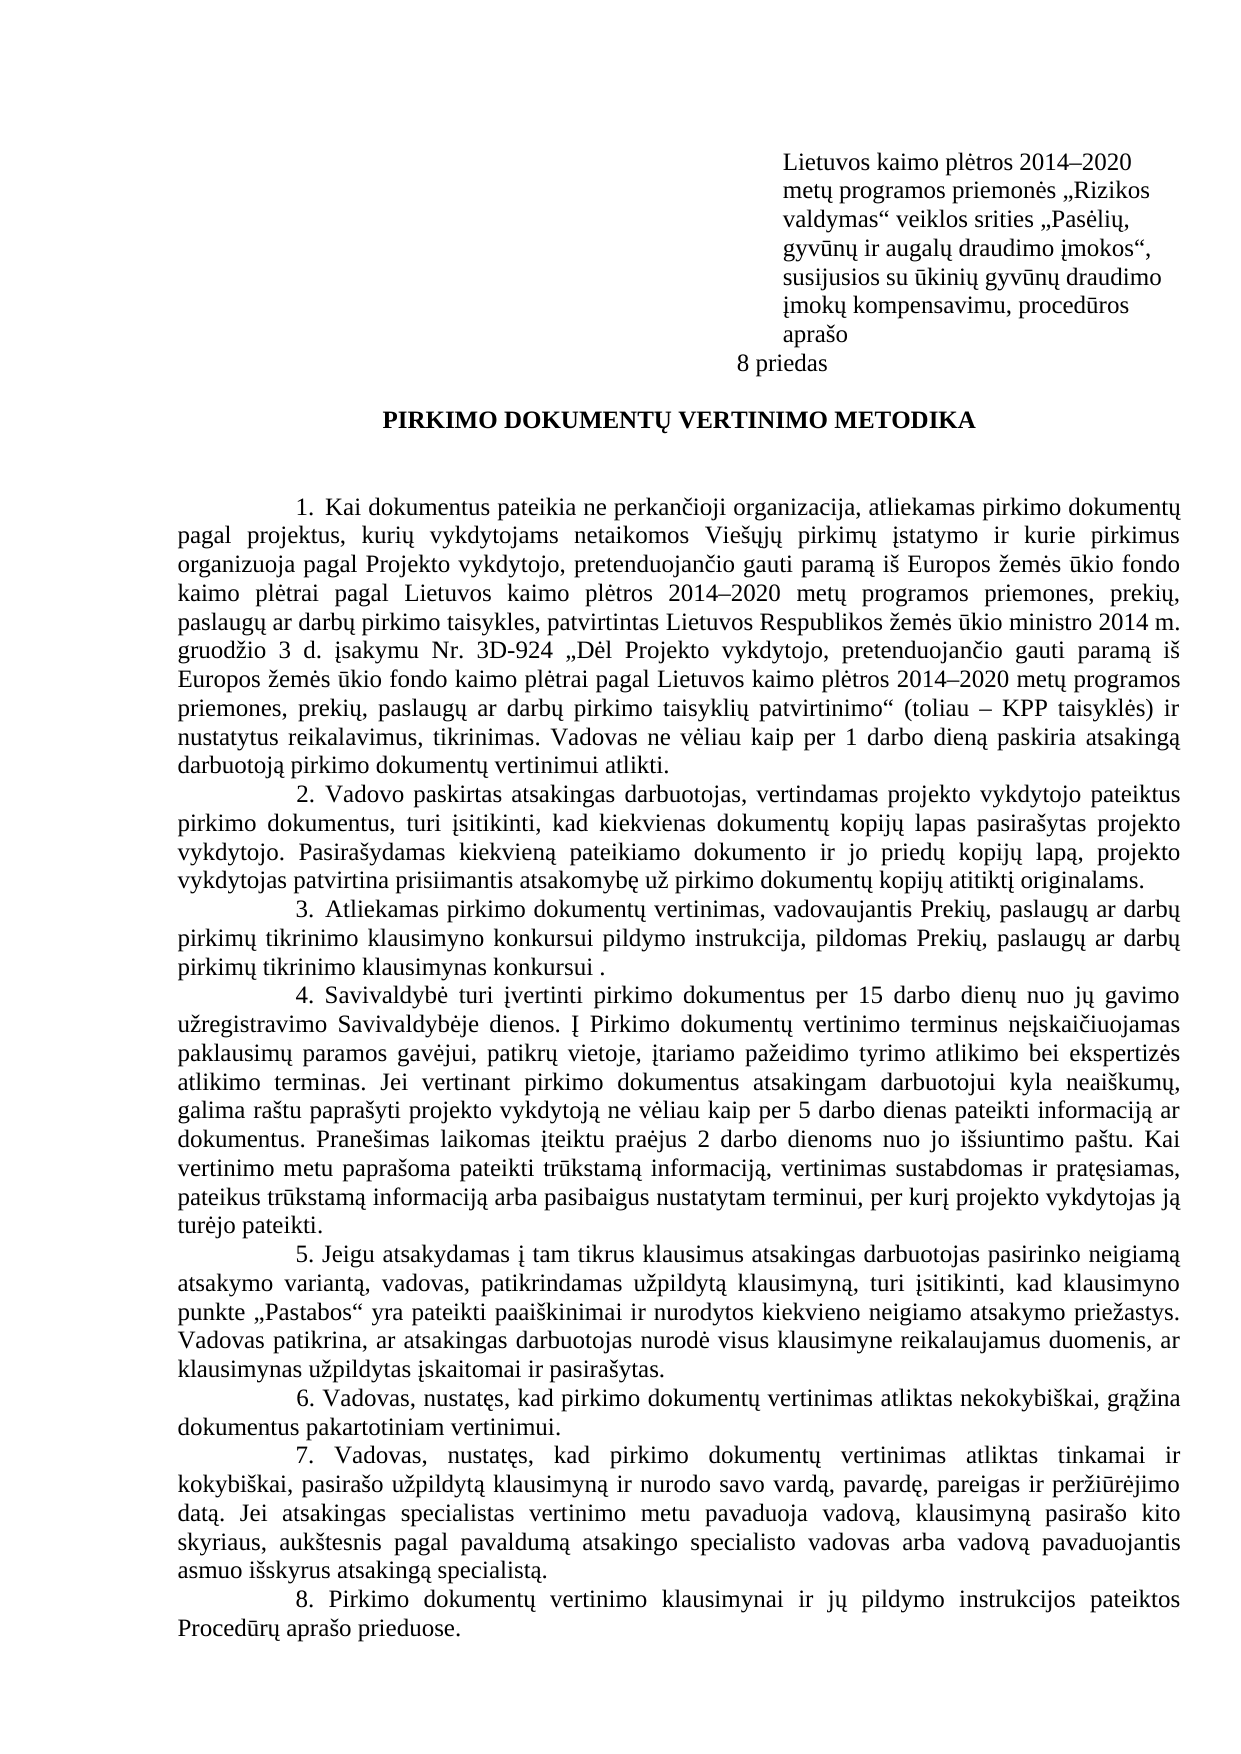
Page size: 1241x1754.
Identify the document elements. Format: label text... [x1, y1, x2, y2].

text 5. Jeigu atsakydamas į tam tikrus klausimus atsakingas darbuotojas pasirinko neigiamą atsakymo variantą, vadovas, patikrindamas užpildytą klausimyną, turi įsitikinti, kad klausimyno punkte „Pastabos“ yra pateikti paaiškinimai ir nurodytos kiekvieno neigiamo atsakymo priežastys. Vadovas patikrina, ar atsakingas darbuotojas nurodė visus klausimyne reikalaujamus duomenis, ar klausimynas užpildytas įskaitomai ir pasirašytas. [177, 1239, 1181, 1383]
text 3. Atliekamas pirkimo dokumentų vertinimas, vadovaujantis Prekių, paslaugų ar darbų pirkimų tikrinimo klausimyno konkursui pildymo instrukcija, pildomas Prekių, paslaugų ar darbų pirkimų tikrinimo klausimynas konkursui . [177, 894, 1181, 981]
text 8 priedas [177, 348, 1181, 377]
text PIRKIMO DOKUMENTŲ VERTINIMO METODIKA [177, 406, 1181, 434]
text 4. Savivaldybė turi įvertinti pirkimo dokumentus per 15 darbo dienų nuo jų gavimo užregistravimo Savivaldybėje dienos. Į Pirkimo dokumentų vertinimo terminus neįskaičiuojamas paklausimų paramos gavėjui, patikrų vietoje, įtariamo pažeidimo tyrimo atlikimo bei ekspertizės atlikimo terminas. Jei vertinant pirkimo dokumentus atsakingam darbuotojui kyla neaiškumų, galima raštu paprašyti projekto vykdytoją ne vėliau kaip per 5 darbo dienas pateikti informaciją ar dokumentus. Pranešimas laikomas įteiktu praėjus 2 darbo dienoms nuo jo išsiuntimo paštu. Kai vertinimo metu paprašoma pateikti trūkstamą informaciją, vertinimas sustabdomas ir pratęsiamas, pateikus trūkstamą informaciją arba pasibaigus nustatytam terminui, per kurį projekto vykdytojas ją turėjo pateikti. [177, 981, 1181, 1239]
text 6. Vadovas, nustatęs, kad pirkimo dokumentų vertinimas atliktas nekokybiškai, grąžina dokumentus pakartotiniam vertinimui. [177, 1383, 1181, 1441]
text 1. Kai dokumentus pateikia ne perkančioji organizacija, atliekamas pirkimo dokumentų pagal projektus, kurių vykdytojams netaikomos Viešųjų pirkimų įstatymo ir kurie pirkimus organizuoja pagal Projekto vykdytojo, pretenduojančio gauti paramą iš Europos žemės ūkio fondo kaimo plėtrai pagal Lietuvos kaimo plėtros 2014–2020 metų programos priemones, prekių, paslaugų ar darbų pirkimo taisykles, patvirtintas Lietuvos Respublikos žemės ūkio ministro 2014 m. gruodžio 3 d. įsakymu Nr. 3D-924 „Dėl Projekto vykdytojo, pretenduojančio gauti paramą iš Europos žemės ūkio fondo kaimo plėtrai pagal Lietuvos kaimo plėtros 2014–2020 metų programos priemones, prekių, paslaugų ar darbų pirkimo taisyklių patvirtinimo“ (toliau – KPP taisyklės) ir nustatytus reikalavimus, tikrinimas. Vadovas ne vėliau kaip per 1 darbo dieną paskiria atsakingą darbuotoją pirkimo dokumentų vertinimui atlikti. [177, 492, 1181, 779]
text 8. Pirkimo dokumentų vertinimo klausimynai ir jų pildymo instrukcijos pateiktos Procedūrų aprašo prieduose. [177, 1584, 1181, 1642]
text 2. Vadovo paskirtas atsakingas darbuotojas, vertindamas projekto vykdytojo pateiktus pirkimo dokumentus, turi įsitikinti, kad kiekvienas dokumentų kopijų lapas pasirašytas projekto vykdytojo. Pasirašydamas kiekvieną pateikiamo dokumento ir jo priedų kopijų lapą, projekto vykdytojas patvirtina prisiimantis atsakomybę už pirkimo dokumentų kopijų atitiktį originalams. [177, 779, 1181, 894]
text 7. Vadovas, nustatęs, kad pirkimo dokumentų vertinimas atliktas tinkamai ir kokybiškai, pasirašo užpildytą klausimyną ir nurodo savo vardą, pavardę, pareigas ir peržiūrėjimo datą. Jei atsakingas specialistas vertinimo metu pavaduoja vadovą, klausimyną pasirašo kito skyriaus, aukštesnis pagal pavaldumą atsakingo specialisto vadovas arba vadovą pavaduojantis asmuo išskyrus atsakingą specialistą. [177, 1441, 1181, 1584]
text Lietuvos kaimo plėtros 2014–2020 metų programos priemonės „Rizikos valdymas“ veiklos srities „Pasėlių, gyvūnų ir augalų draudimo įmokos“, susijusios su ūkinių gyvūnų draudimo įmokų kompensavimu, procedūros aprašo [783, 147, 1181, 348]
